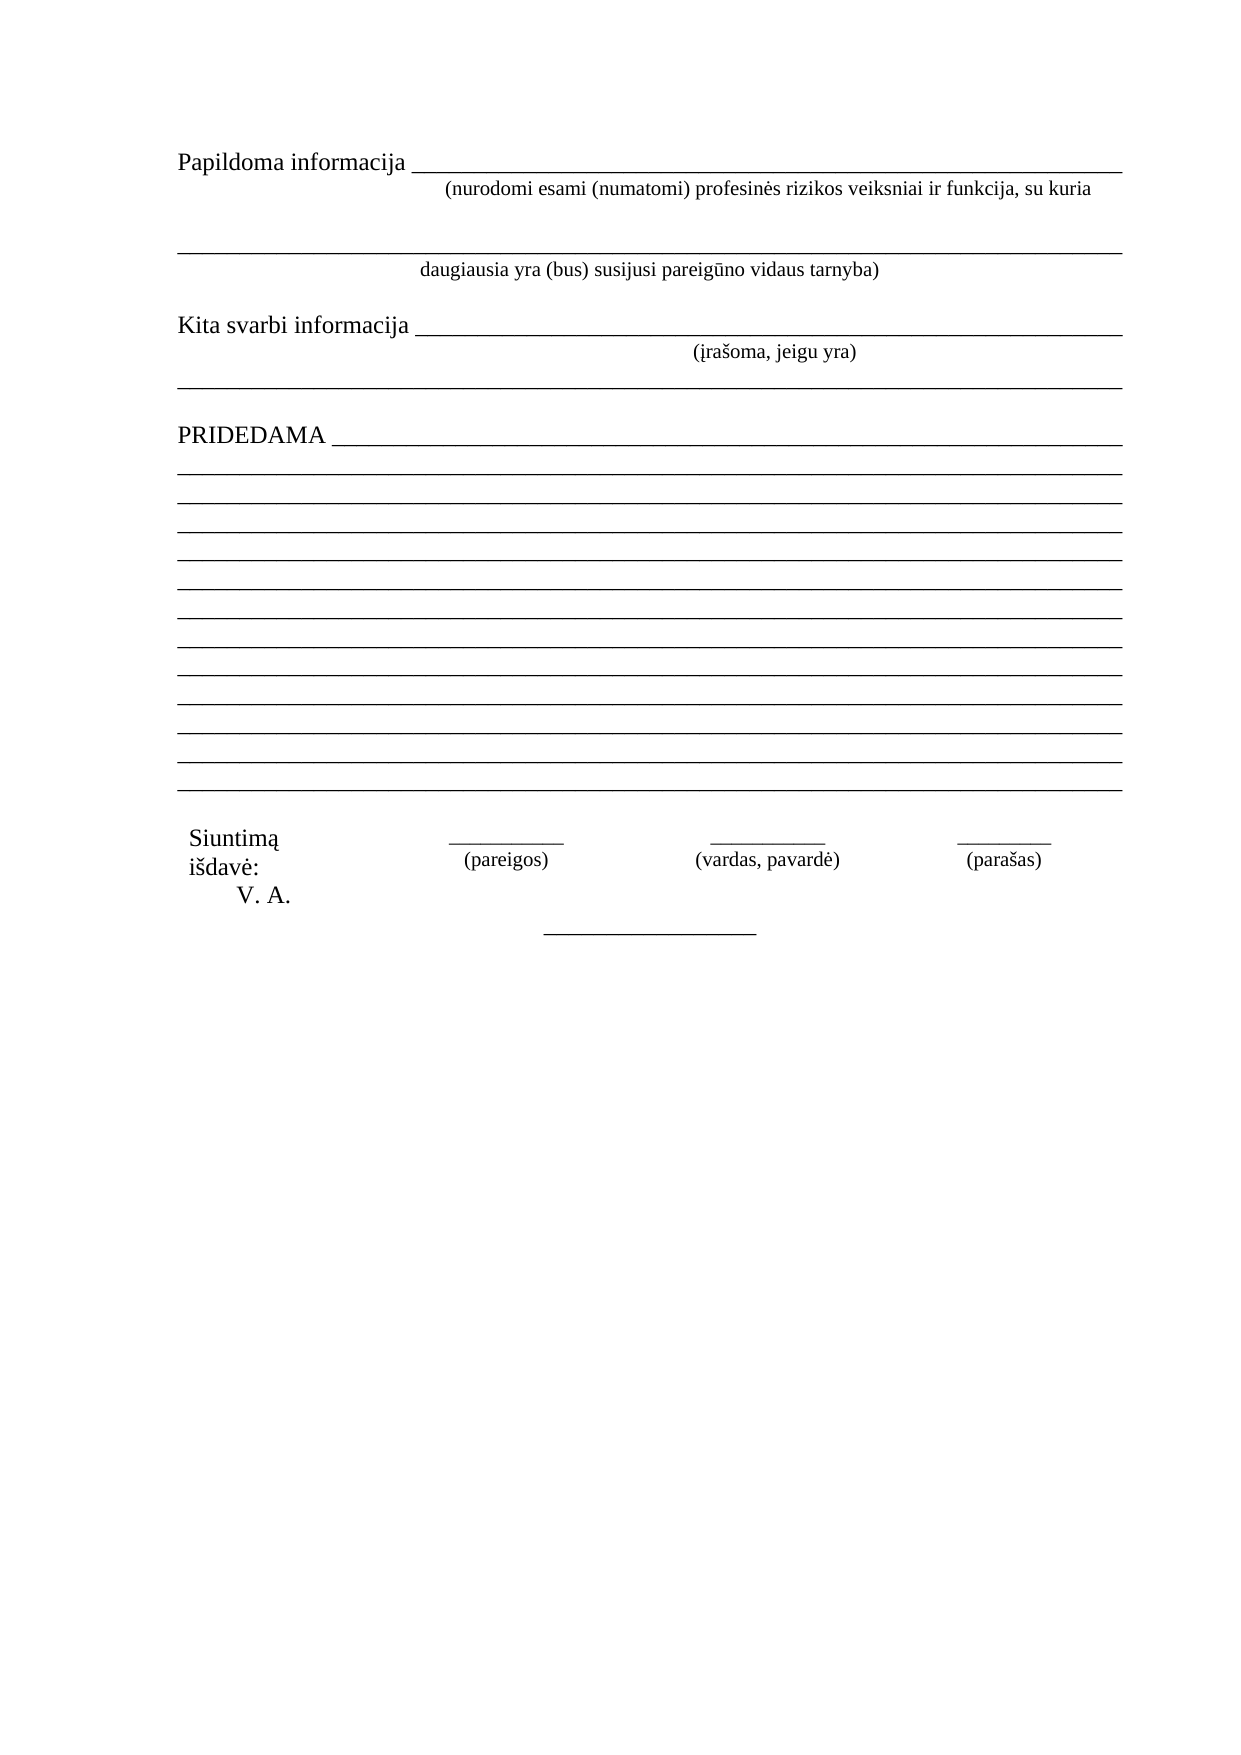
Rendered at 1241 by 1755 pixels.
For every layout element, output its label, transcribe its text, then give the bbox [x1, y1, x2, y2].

text _ [177, 564, 1122, 589]
table_header Siuntimą išdavė: [177, 823, 363, 880]
text _ [177, 708, 1122, 733]
text _ [177, 593, 1122, 618]
text _ [177, 535, 1122, 560]
text Papildoma informacija [177, 147, 1122, 176]
table_header ___________ (pareigos) [364, 823, 649, 880]
text _ [177, 478, 1122, 503]
text _ [177, 228, 1122, 253]
text _ [177, 679, 1122, 704]
text _ [177, 650, 1122, 675]
text PRIDEDAMA [177, 420, 1122, 449]
text _ [177, 507, 1122, 532]
text Kita svarbi informacija [177, 310, 1122, 339]
text _ [177, 622, 1122, 647]
text _________________ [177, 909, 1122, 938]
text _ [177, 765, 1122, 790]
text V. A. [177, 880, 1122, 909]
text (nurodomi esami (numatomi) profesinės rizikos veiksniai ir funkcija, su kuria [415, 176, 1122, 200]
text _ [177, 737, 1122, 762]
text (įrašoma, jeigu yra) [427, 339, 1122, 363]
table_header ___________ (vardas, pavardė) [649, 823, 886, 880]
text daugiausia yra (bus) susijusi pareigūno vidaus tarnyba) [177, 257, 1122, 281]
table_header _________ (parašas) [886, 823, 1122, 880]
text _ [177, 363, 1122, 388]
text _ [177, 449, 1122, 474]
